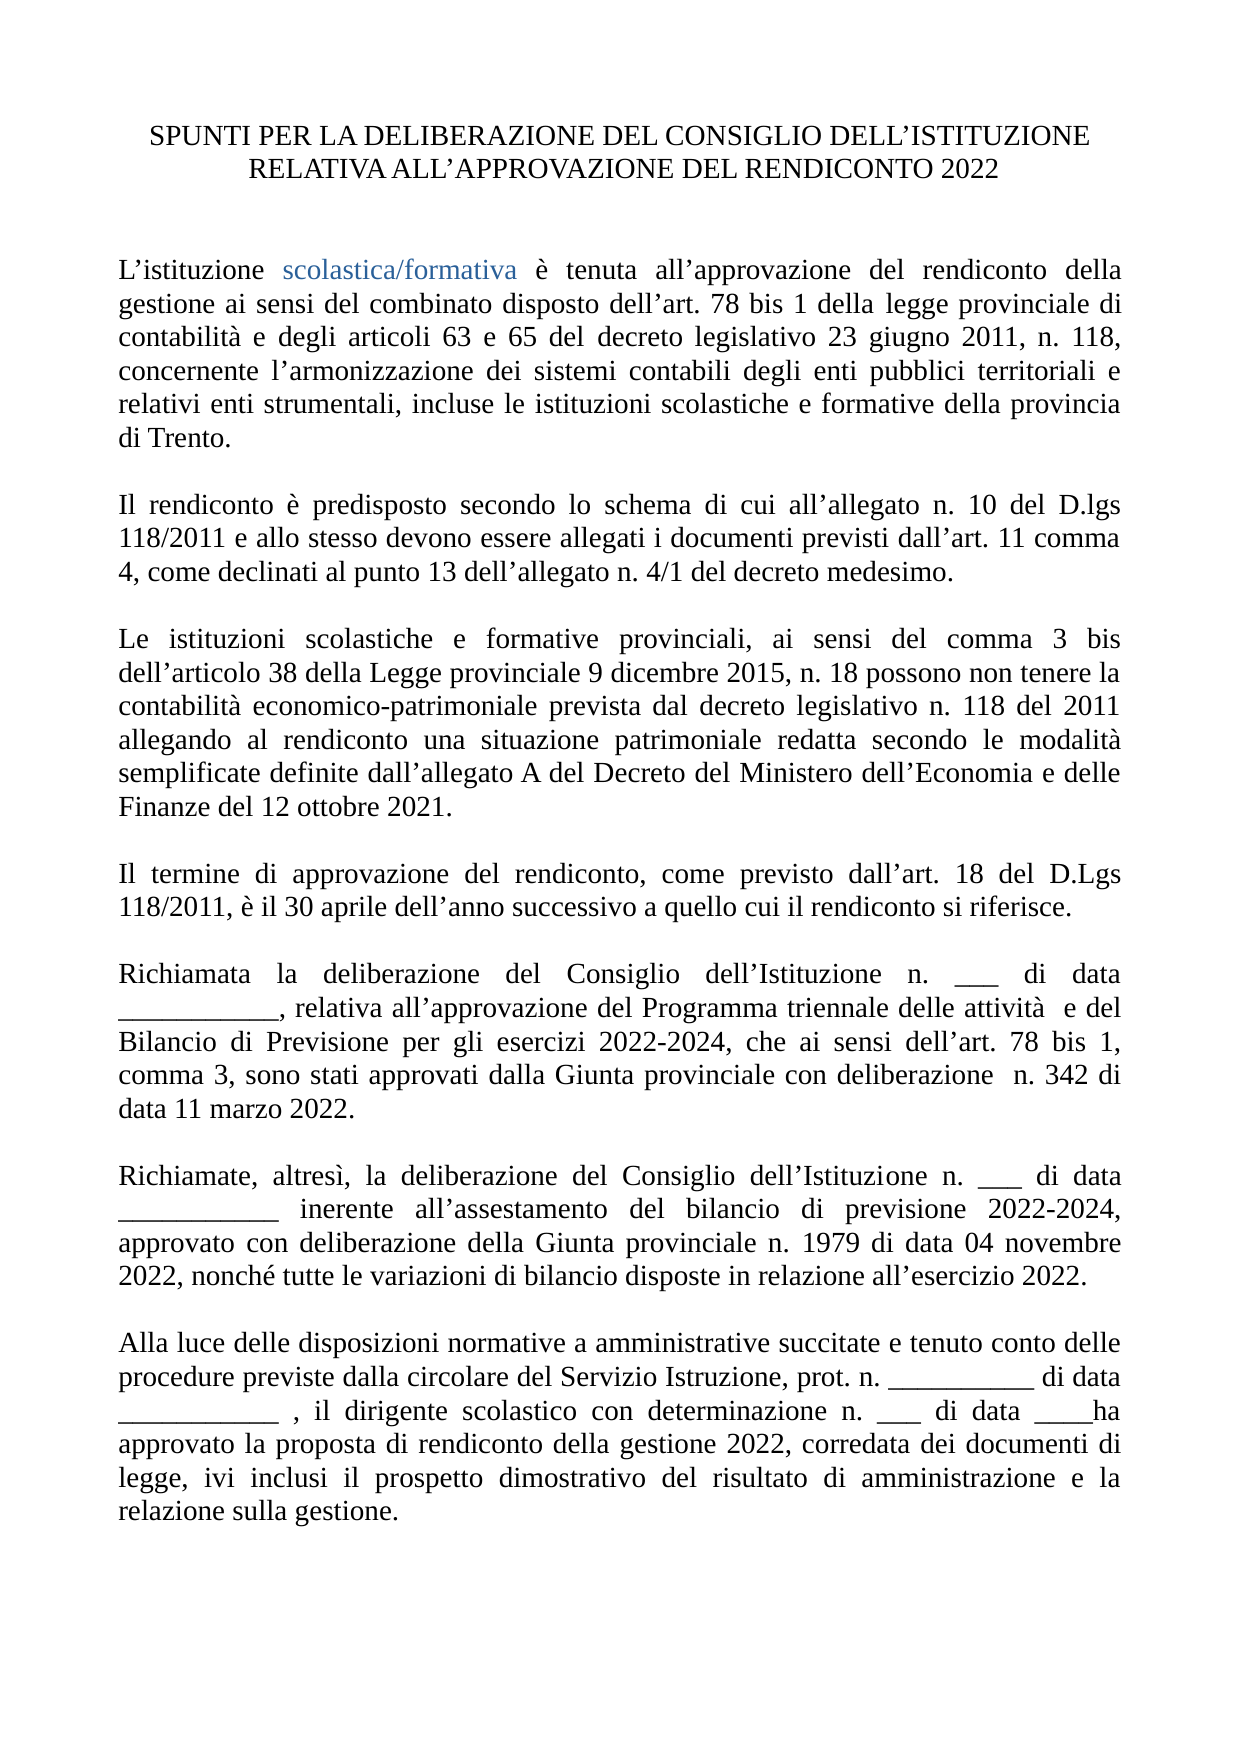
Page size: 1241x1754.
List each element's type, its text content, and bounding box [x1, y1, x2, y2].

text Richiamate, altresì, la deliberazione del Consiglio dell’Istituzione n. ___ di data ___________ inerente all’assestamento del bilancio di previsione 2022-2024, approvato con deliberazione della Giunta provinciale n. 1979 di data 04 novembre 2022, nonché tutte le variazioni di bilancio disposte in relazione all’esercizio 2022. [118, 1158, 1122, 1292]
text Il rendiconto è predisposto secondo lo schema di cui all’allegato n. 10 del D.lgs 118/2011 e allo stesso devono essere allegati i documenti previsti dall’art. 11 comma 4, come declinati al punto 13 dell’allegato n. 4/1 del decreto medesimo. [118, 487, 1122, 588]
text Alla luce delle disposizioni normative a amministrative succitate e tenuto conto delle procedure previste dalla circolare del Servizio Istruzione, prot. n. __________ di data ___________ , il dirigente scolastico con determinazione n. ___ di data ____ha approvato la proposta di rendiconto della gestione 2022, corredata dei documenti di legge, ivi inclusi il prospetto dimostrativo del risultato di amministrazione e la relazione sulla gestione. [118, 1326, 1122, 1527]
text Il termine di approvazione del rendiconto, come previsto dall’art. 18 del D.Lgs 118/2011, è il 30 aprile dell’anno successivo a quello cui il rendiconto si riferisce. [118, 856, 1122, 923]
text L’istituzione scolastica/formativa è tenuta all’approvazione del rendiconto della gestione ai sensi del combinato disposto dell’art. 78 bis 1 della legge provinciale di contabilità e degli articoli 63 e 65 del decreto legislativo 23 giugno 2011, n. 118, concernente l’armonizzazione dei sistemi contabili degli enti pubblici territoriali e relativi enti strumentali, incluse le istituzioni scolastiche e formative della provincia di Trento. [118, 252, 1122, 453]
text RELATIVA ALL’APPROVAZIONE DEL RENDICONTO 2022 [118, 152, 1122, 185]
text SPUNTI PER LA DELIBERAZIONE DEL CONSIGLIO DELL’ISTITUZIONE [118, 118, 1122, 152]
text Le istituzioni scolastiche e formative provinciali, ai sensi del comma 3 bis dell’articolo 38 della Legge provinciale 9 dicembre 2015, n. 18 possono non tenere la contabilità economico-patrimoniale prevista dal decreto legislativo n. 118 del 2011 allegando al rendiconto una situazione patrimoniale redatta secondo le modalità semplificate definite dall’allegato A del Decreto del Ministero dell’Economia e delle Finanze del 12 ottobre 2021. [118, 621, 1122, 822]
text Richiamata la deliberazione del Consiglio dell’Istituzione n. ___ di data ___________, relativa all’approvazione del Programma triennale delle attività e del Bilancio di Previsione per gli esercizi 2022-2024, che ai sensi dell’art. 78 bis 1, comma 3, sono stati approvati dalla Giunta provinciale con deliberazione n. 342 di data 11 marzo 2022. [118, 957, 1122, 1124]
